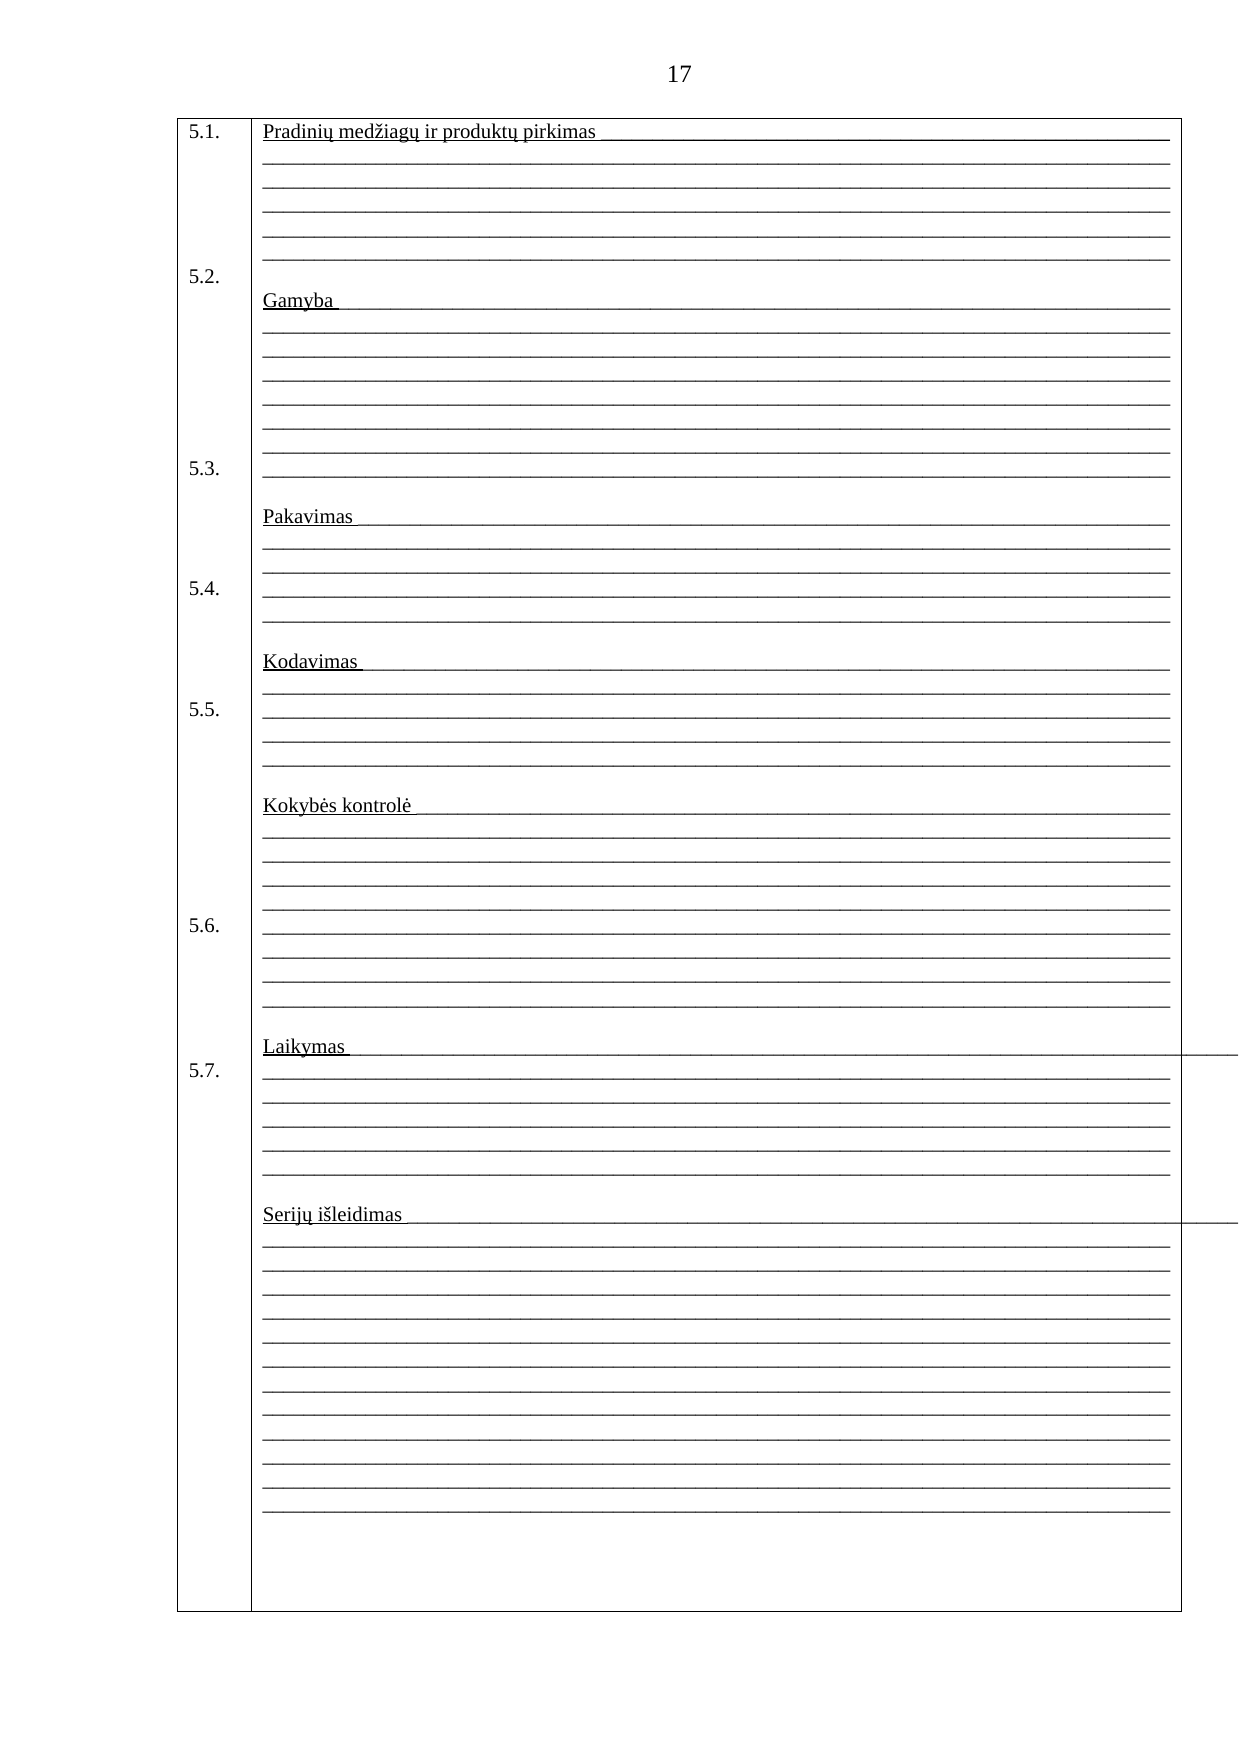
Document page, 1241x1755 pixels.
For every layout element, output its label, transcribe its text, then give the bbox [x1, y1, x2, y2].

table_cell Pradinių medžiagų ir produktų pirkimas Gamyba Pakavimas Kodavimas Kokybės kontrolė Laikymas Serijų išleidimas [252, 119, 1181, 1611]
table_cell 5.1. 5.2. 5.3. 5.4. 5.5. 5.6. 5.7. [178, 119, 251, 1611]
